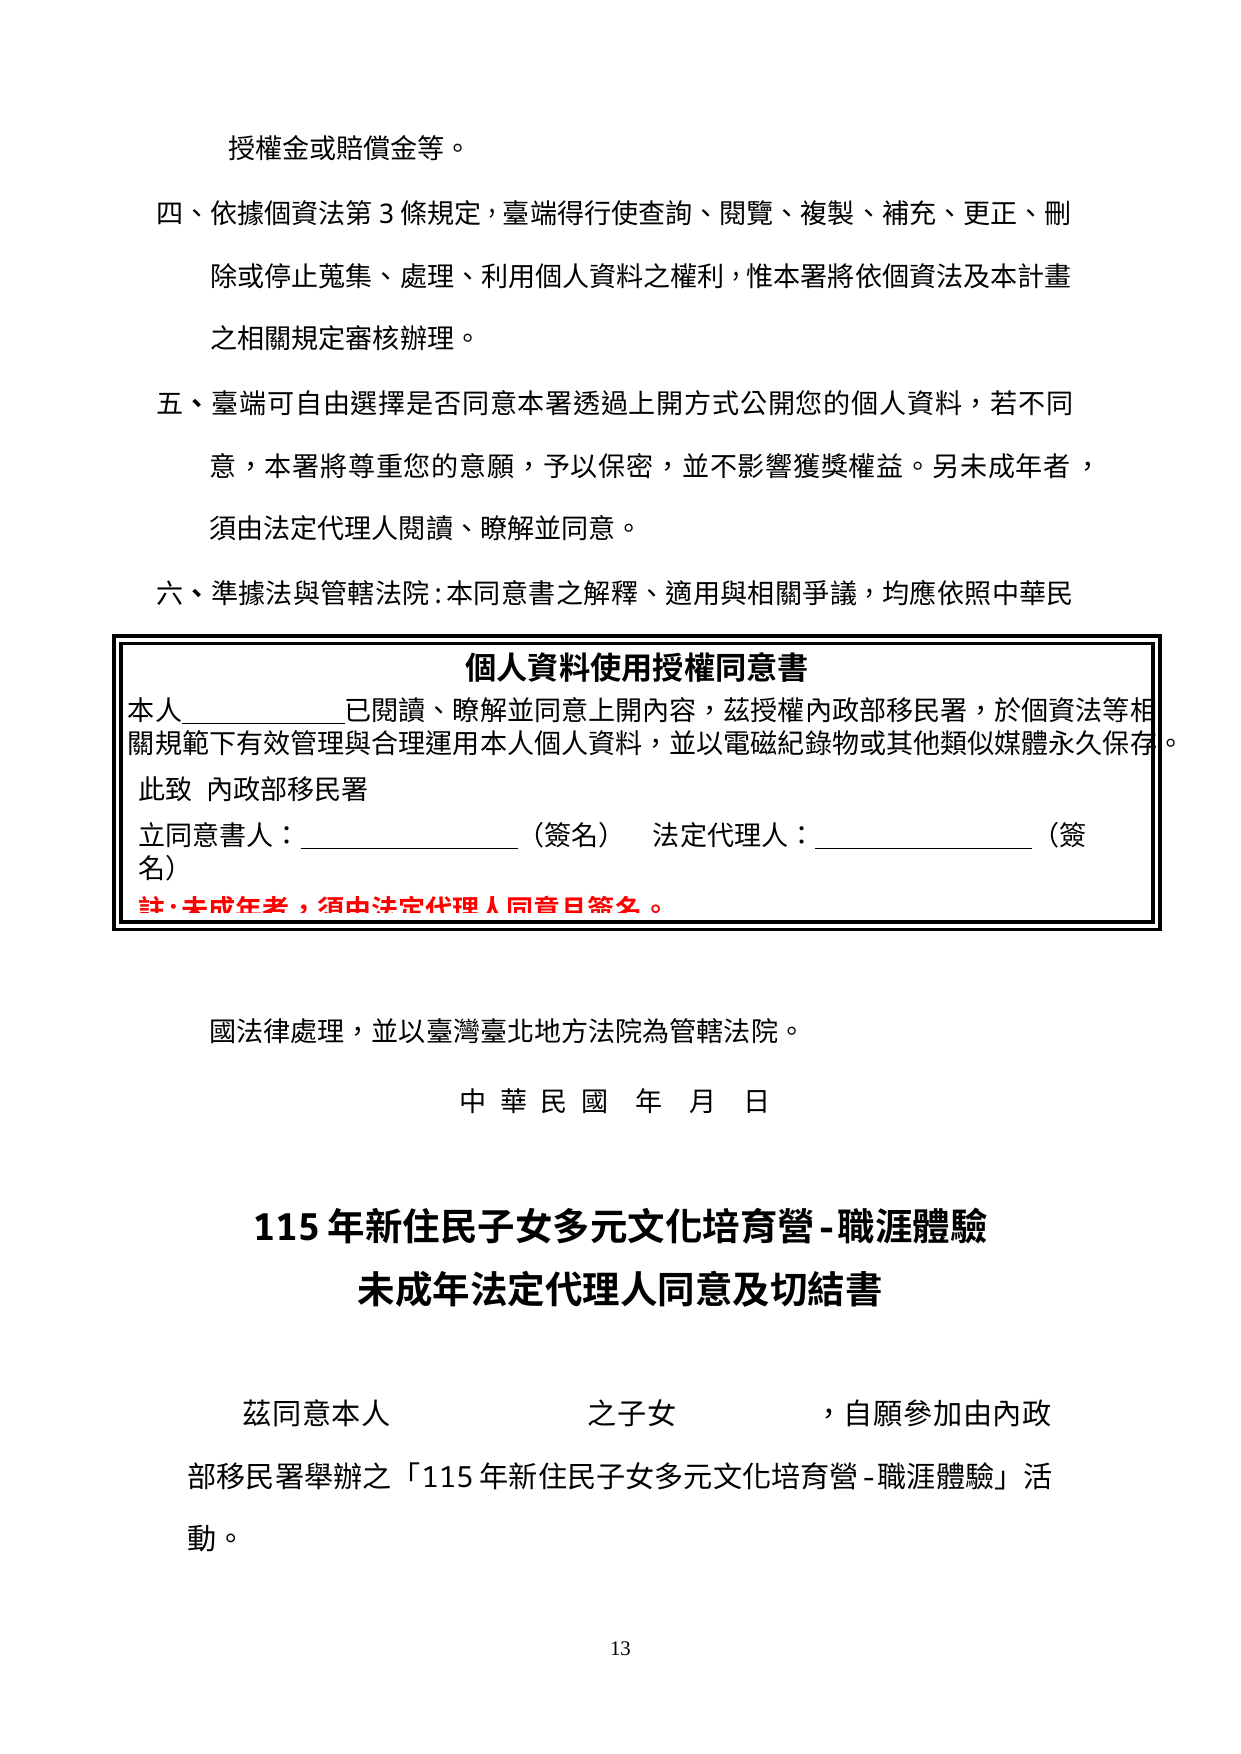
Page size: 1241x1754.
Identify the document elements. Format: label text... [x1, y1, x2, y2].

text 六、準據法與管轄法院:本同意書之解釋、適用與相關爭議，均應依照中華民國法律處理，並以臺灣臺北地方法院為管轄法院。 [116, 638, 1158, 928]
text 未成年法定代理人同意及切結書 [187, 1245, 1053, 1308]
text 115年新住民子女多元文化培育營-職涯體驗 [187, 1183, 1053, 1245]
text 註:未成年者，須由法定代理人同意且簽名。2 [138, 893, 1136, 913]
text 註:本計畫相關成品之著作財產權及相關個人肖像權將轉讓暨授權予本署，並得由本署授權為上列方式之推廣利用，臺端不得再以任何名義要求報酬、授權金或賠償金等。 [187, 105, 1095, 168]
text 中 華 民 國 年 月 日 [187, 1058, 1043, 1120]
text 六、準據法與管轄法院:本同意書之解釋、適用與相關爭議，均應依照中華民國法律處理，並以臺灣臺北地方法院為管轄法院。 [156, 550, 1074, 634]
text 五、臺端可自由選擇是否同意本署透過上開方式公開您的個人資料，若不同意，本署將尊重您的意願，予以保密，並不影響獲獎權益。另未成年者，須由法定代理人閱讀、瞭解並同意。 [156, 360, 1074, 548]
text 本人 已閱讀、瞭解並同意上開內容，茲授權內政部移民署，於個資法等相關規範下有效管理與合理運用本人個人資料，並以電磁紀錄物或其他類似媒體永久保存。 [128, 694, 1151, 760]
text 此致 內政部移民署 [138, 773, 1136, 806]
text 立同意書人： （簽名） 法定代理人： （簽名） [138, 819, 1136, 885]
text 茲同意本人 之子女 ，自願參加由內政部移民署舉辦之「115年新住民子女多元文化培育營-職涯體驗」活動。 [187, 1370, 1053, 1558]
text 六、準據法與管轄法院:本同意書之解釋、適用與相關爭議，均應依照中華民國法律處理，並以臺灣臺北地方法院為管轄法院。 [156, 931, 1074, 1050]
text 個人資料使用授權同意書 [138, 653, 1136, 686]
text 四、依據個資法第3條規定，臺端得行使查詢、閱覽、複製、補充、更正、刪除或停止蒐集、處理、利用個人資料之權利，惟本署將依個資法及本計畫之相關規定審核辦理。 [156, 170, 1084, 358]
